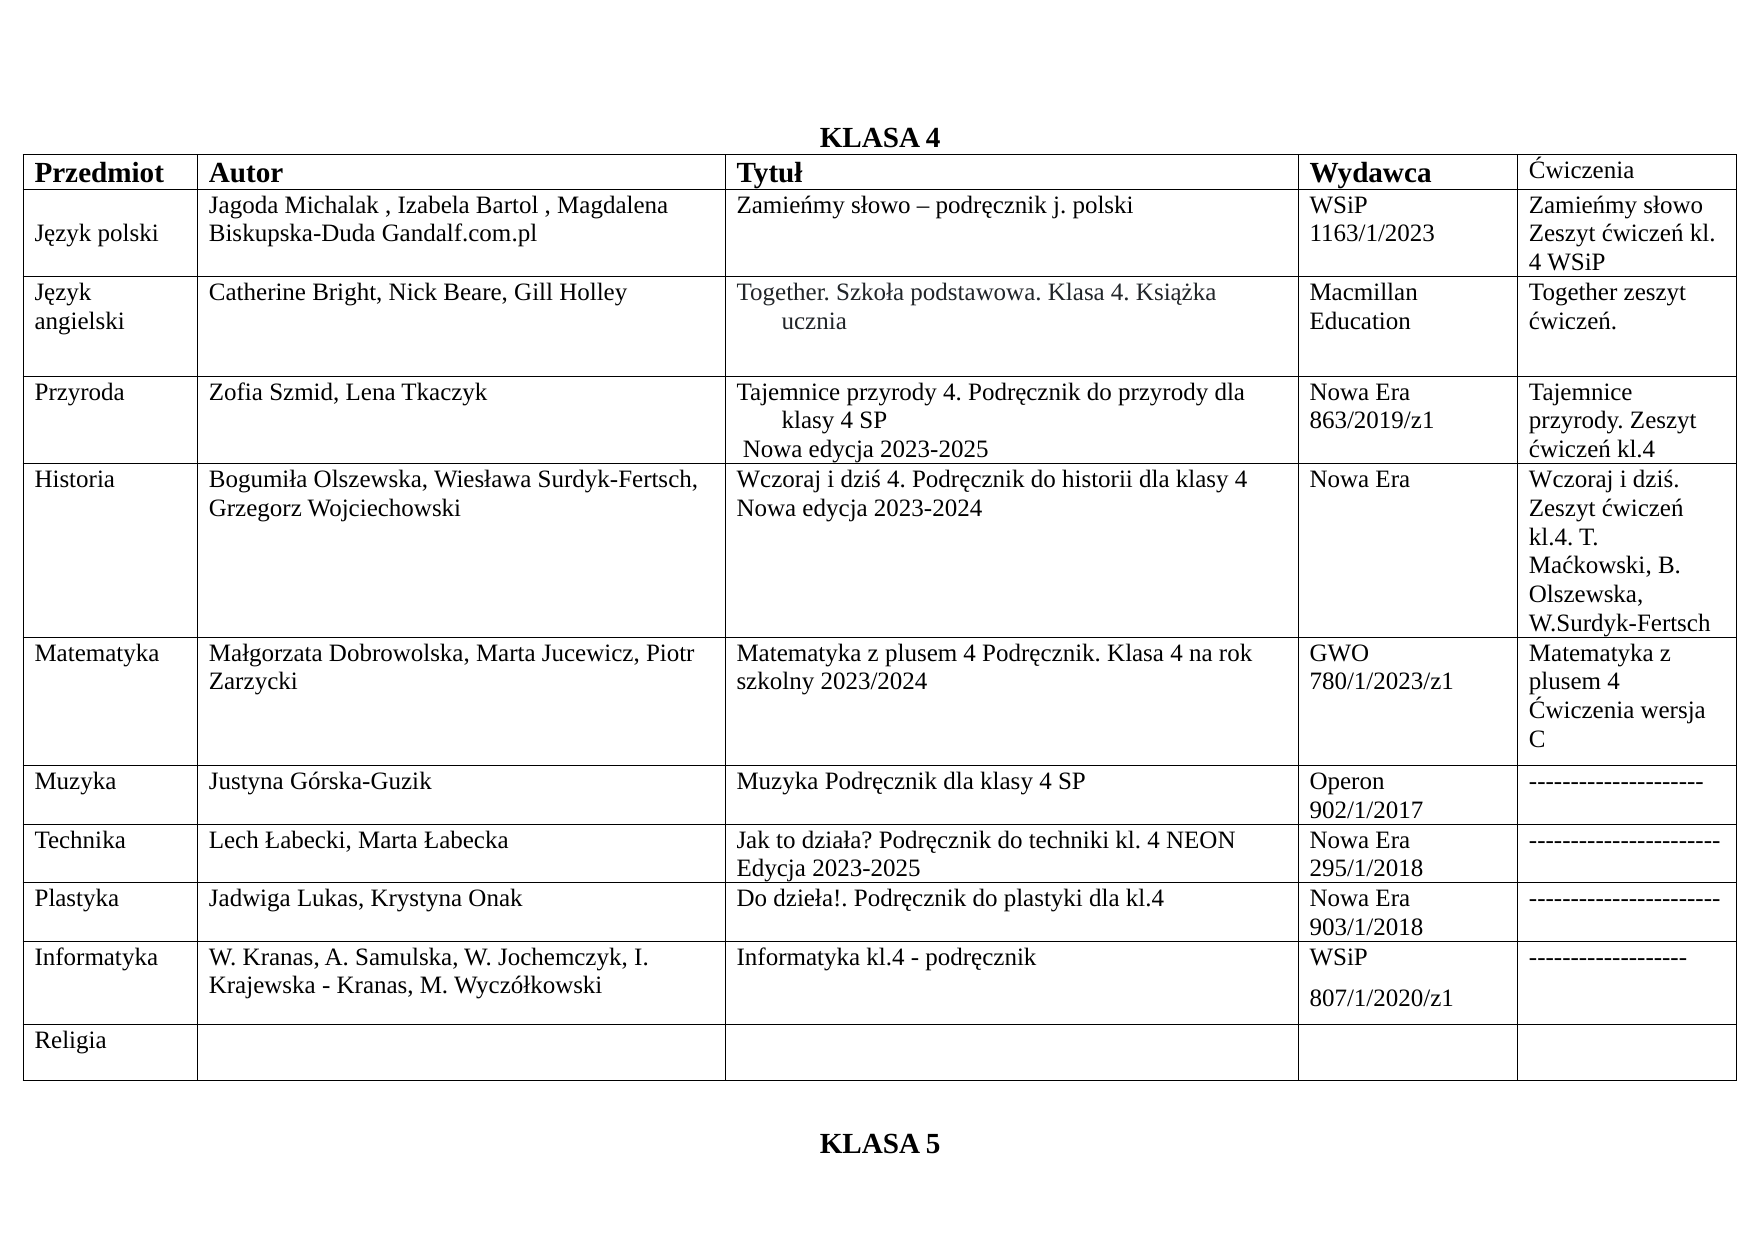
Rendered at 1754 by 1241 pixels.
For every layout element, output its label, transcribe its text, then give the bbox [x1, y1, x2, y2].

table_cell Jak to działa? Podręcznik do techniki kl. 4 NEON Edycja 2023-2025 [726, 825, 1298, 882]
table_cell Wczoraj i dziś 4. Podręcznik do historii dla klasy 4 Nowa edycja 2023-2024 [726, 464, 1298, 637]
table_cell Justyna Górska-Guzik [198, 766, 725, 824]
table_cell ----------------------- [1518, 825, 1736, 882]
table_cell Do dzieła!. Podręcznik do plastyki dla kl.4 [726, 883, 1298, 941]
table_cell Informatyka [24, 942, 197, 1024]
table_cell Plastyka [24, 883, 197, 941]
table_cell Tajemnice przyrody. Zeszyt ćwiczeń kl.4 [1518, 377, 1736, 463]
table_header Autor [198, 155, 725, 189]
table_cell Catherine Bright, Nick Beare, Gill Holley [198, 277, 725, 376]
table_cell Matematyka [24, 638, 197, 765]
text KLASA 5 [94, 1127, 1665, 1160]
table_cell Matematyka z plusem 4 Ćwiczenia wersja C [1518, 638, 1736, 765]
table_cell Tajemnice przyrody 4. Podręcznik do przyrody dla klasy 4 SP Nowa edycja 2023-2025 [726, 377, 1298, 463]
table_cell Zofia Szmid, Lena Tkaczyk [198, 377, 725, 463]
table_cell WSiP 807/1/2020/z1 [1299, 942, 1517, 1024]
table_cell W. Kranas, A. Samulska, W. Jochemczyk, I. Krajewska - Kranas, M. Wyczółkowski [198, 942, 725, 1024]
table_header Tytuł [726, 155, 1298, 189]
table_cell Przyroda [24, 377, 197, 463]
table_cell [726, 1025, 1298, 1079]
table_cell Technika [24, 825, 197, 882]
table_cell ------------------- [1518, 942, 1736, 1024]
table_cell GWO 780/1/2023/z1 [1299, 638, 1517, 765]
table_cell Lech Łabecki, Marta Łabecka [198, 825, 725, 882]
table_header Przedmiot [24, 155, 197, 189]
table_cell [198, 1025, 725, 1079]
table_cell Religia [24, 1025, 197, 1079]
table_cell Together. Szkoła podstawowa. Klasa 4. Książka ucznia [726, 277, 1298, 376]
table_cell Historia [24, 464, 197, 637]
table_cell [1518, 1025, 1736, 1079]
table_cell Bogumiła Olszewska, Wiesława Surdyk-Fertsch, Grzegorz Wojciechowski [198, 464, 725, 637]
table_header Wydawca [1299, 155, 1517, 189]
table_cell Wczoraj i dziś. Zeszyt ćwiczeń kl.4. T. Maćkowski, B. Olszewska, W.Surdyk-Fertsch [1518, 464, 1736, 637]
table_cell Jagoda Michalak , Izabela Bartol , Magdalena Biskupska-Duda Gandalf.com.pl [198, 190, 725, 276]
table_cell Nowa Era 903/1/2018 [1299, 883, 1517, 941]
table_cell ----------------------- [1518, 883, 1736, 941]
table_cell Małgorzata Dobrowolska, Marta Jucewicz, Piotr Zarzycki [198, 638, 725, 765]
table_cell WSiP 1163/1/2023 [1299, 190, 1517, 276]
table_cell Język polski [24, 190, 197, 276]
table_cell [1299, 1025, 1517, 1079]
table_cell Macmillan Education [1299, 277, 1517, 376]
table_cell Nowa Era 295/1/2018 [1299, 825, 1517, 882]
table_cell Muzyka Podręcznik dla klasy 4 SP [726, 766, 1298, 824]
table_cell Jadwiga Lukas, Krystyna Onak [198, 883, 725, 941]
table_cell Język angielski [24, 277, 197, 376]
table_cell --------------------- [1518, 766, 1736, 824]
table_cell Nowa Era 863/2019/z1 [1299, 377, 1517, 463]
text KLASA 4 [94, 121, 1665, 154]
table_cell Nowa Era [1299, 464, 1517, 637]
table_cell Muzyka [24, 766, 197, 824]
table_cell Zamieńmy słowo Zeszyt ćwiczeń kl. 4 WSiP [1518, 190, 1736, 276]
table_cell Together zeszyt ćwiczeń. [1518, 277, 1736, 376]
table_cell Informatyka kl.4 - podręcznik [726, 942, 1298, 1024]
table_cell Zamieńmy słowo – podręcznik j. polski [726, 190, 1298, 276]
table_cell Matematyka z plusem 4 Podręcznik. Klasa 4 na rok szkolny 2023/2024 [726, 638, 1298, 765]
table_header Ćwiczenia [1518, 155, 1736, 189]
table_cell Operon 902/1/2017 [1299, 766, 1517, 824]
